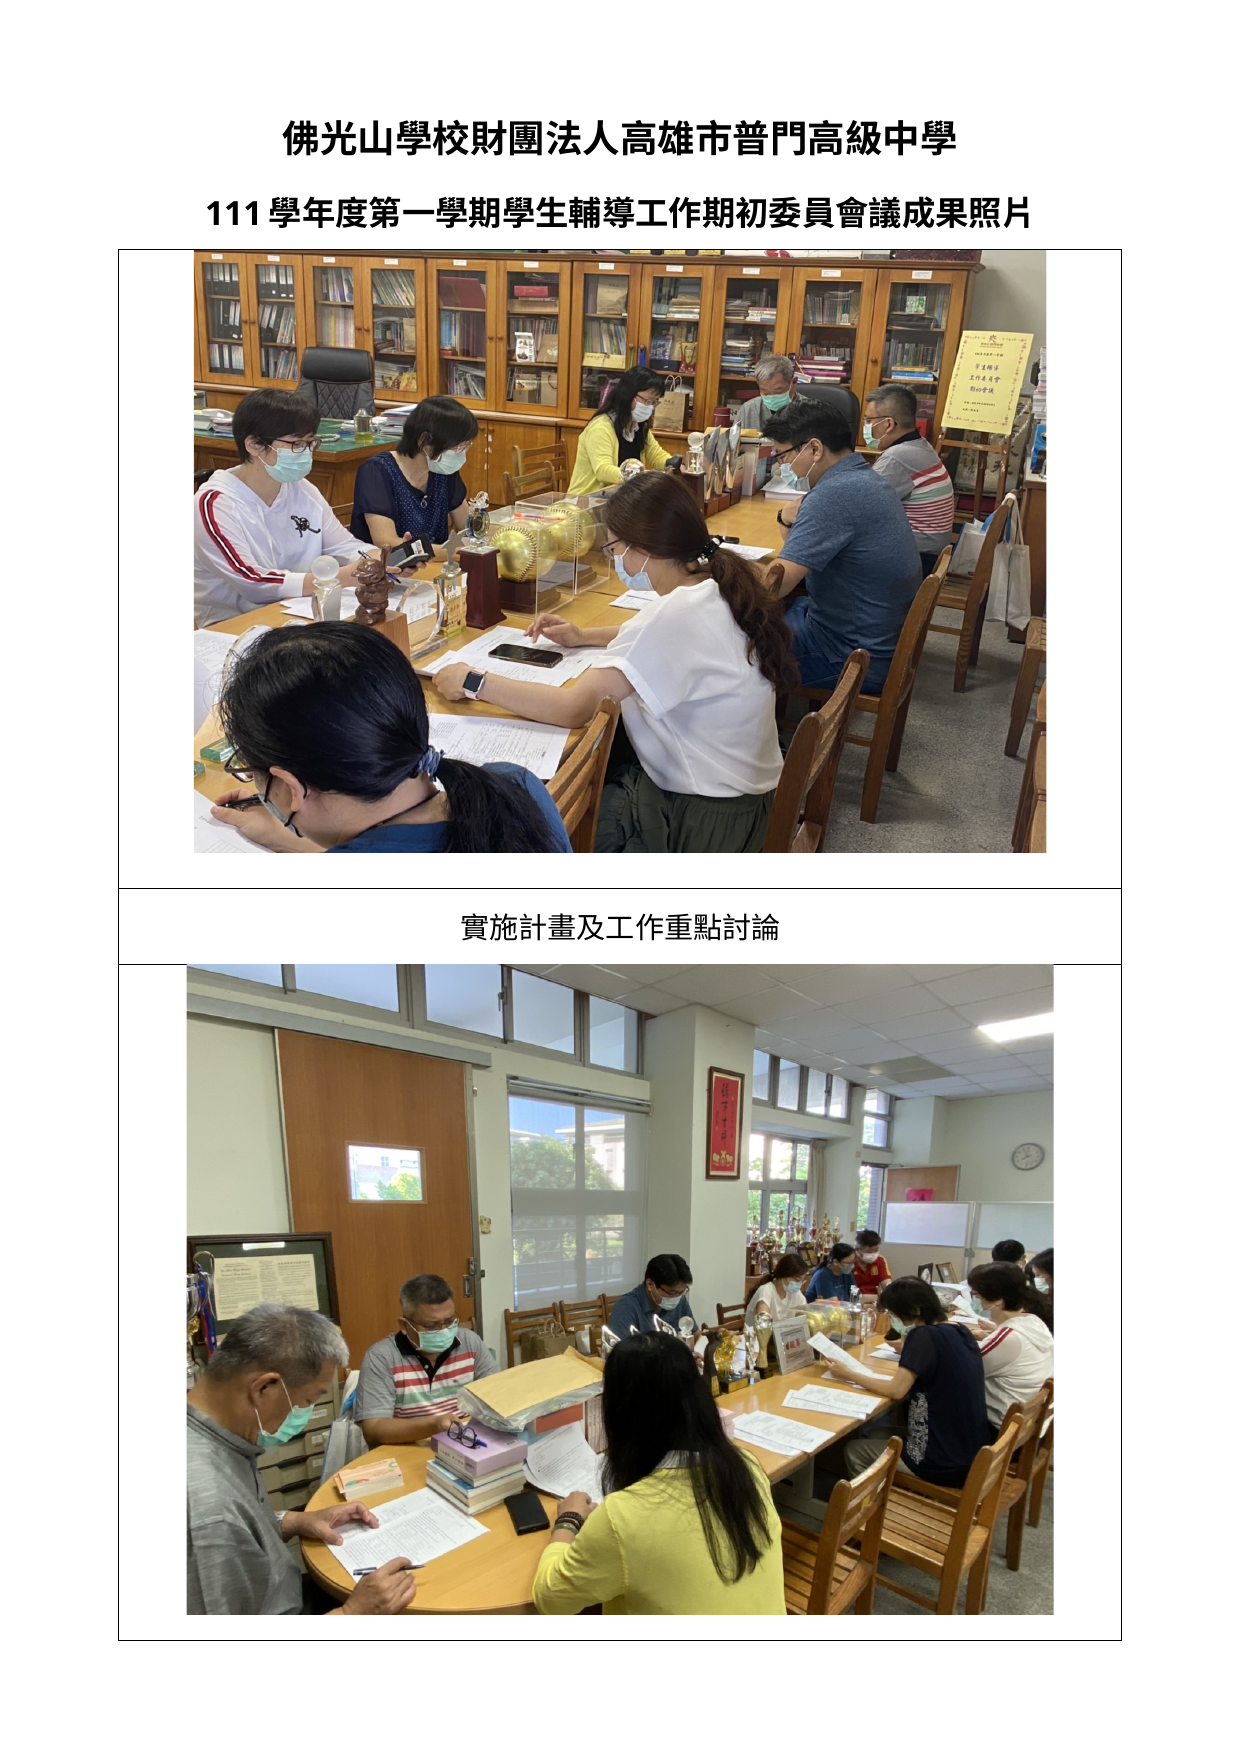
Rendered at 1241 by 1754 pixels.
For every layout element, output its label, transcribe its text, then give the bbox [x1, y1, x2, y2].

picture [186, 964, 1054, 1615]
table_cell 實施計畫及工作重點討論 [119, 889, 1121, 963]
table_cell [119, 965, 1121, 1639]
text 佛光山學校財團法人高雄市普門高級中學 [118, 99, 1122, 174]
text 111學年度第一學期學生輔導工作期初委員會議成果照片 [118, 174, 1122, 249]
picture [193, 250, 1047, 853]
table_header [119, 250, 1121, 887]
